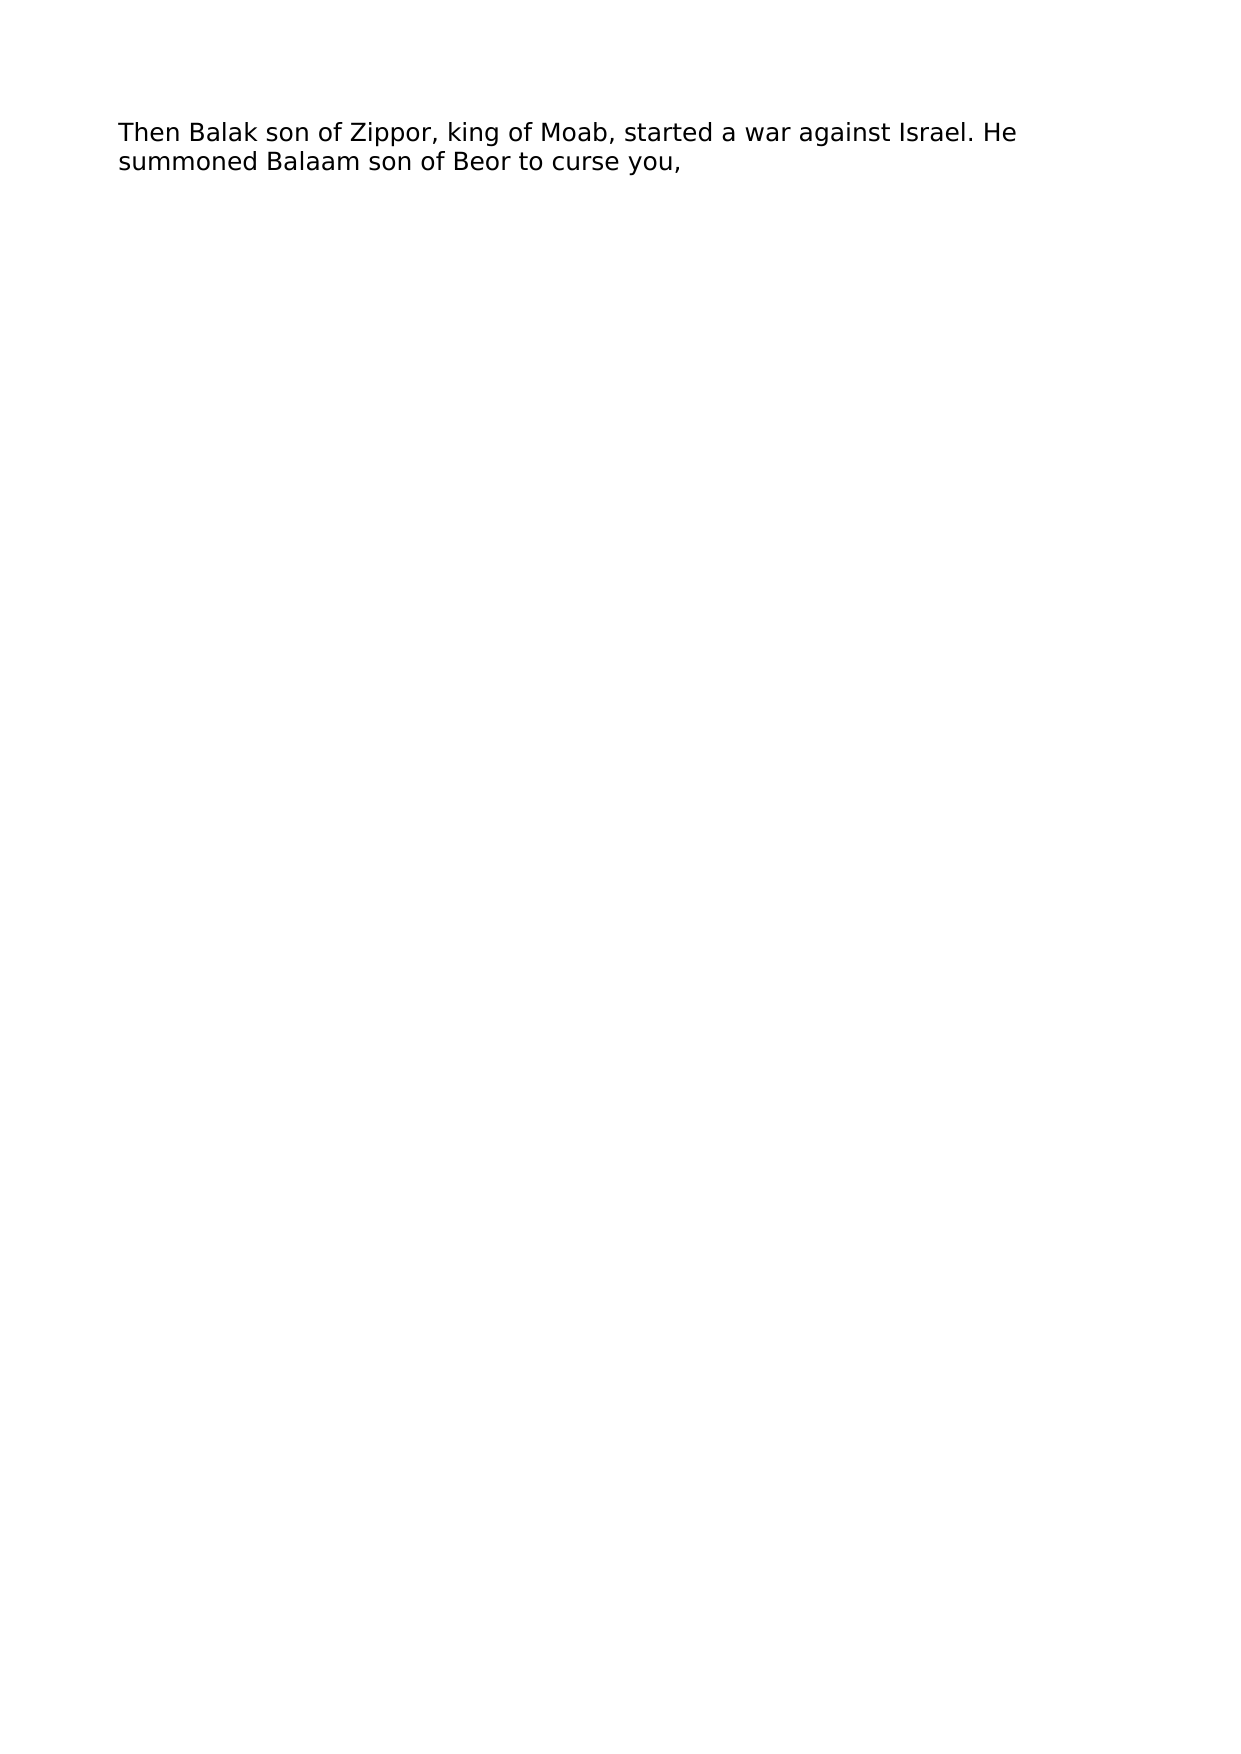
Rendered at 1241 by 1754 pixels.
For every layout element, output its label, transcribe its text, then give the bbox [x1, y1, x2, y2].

text Then Balak son of Zippor, king of Moab, started a war against Israel. He summoned Balaam son of Beor to curse you, [118, 118, 1122, 176]
